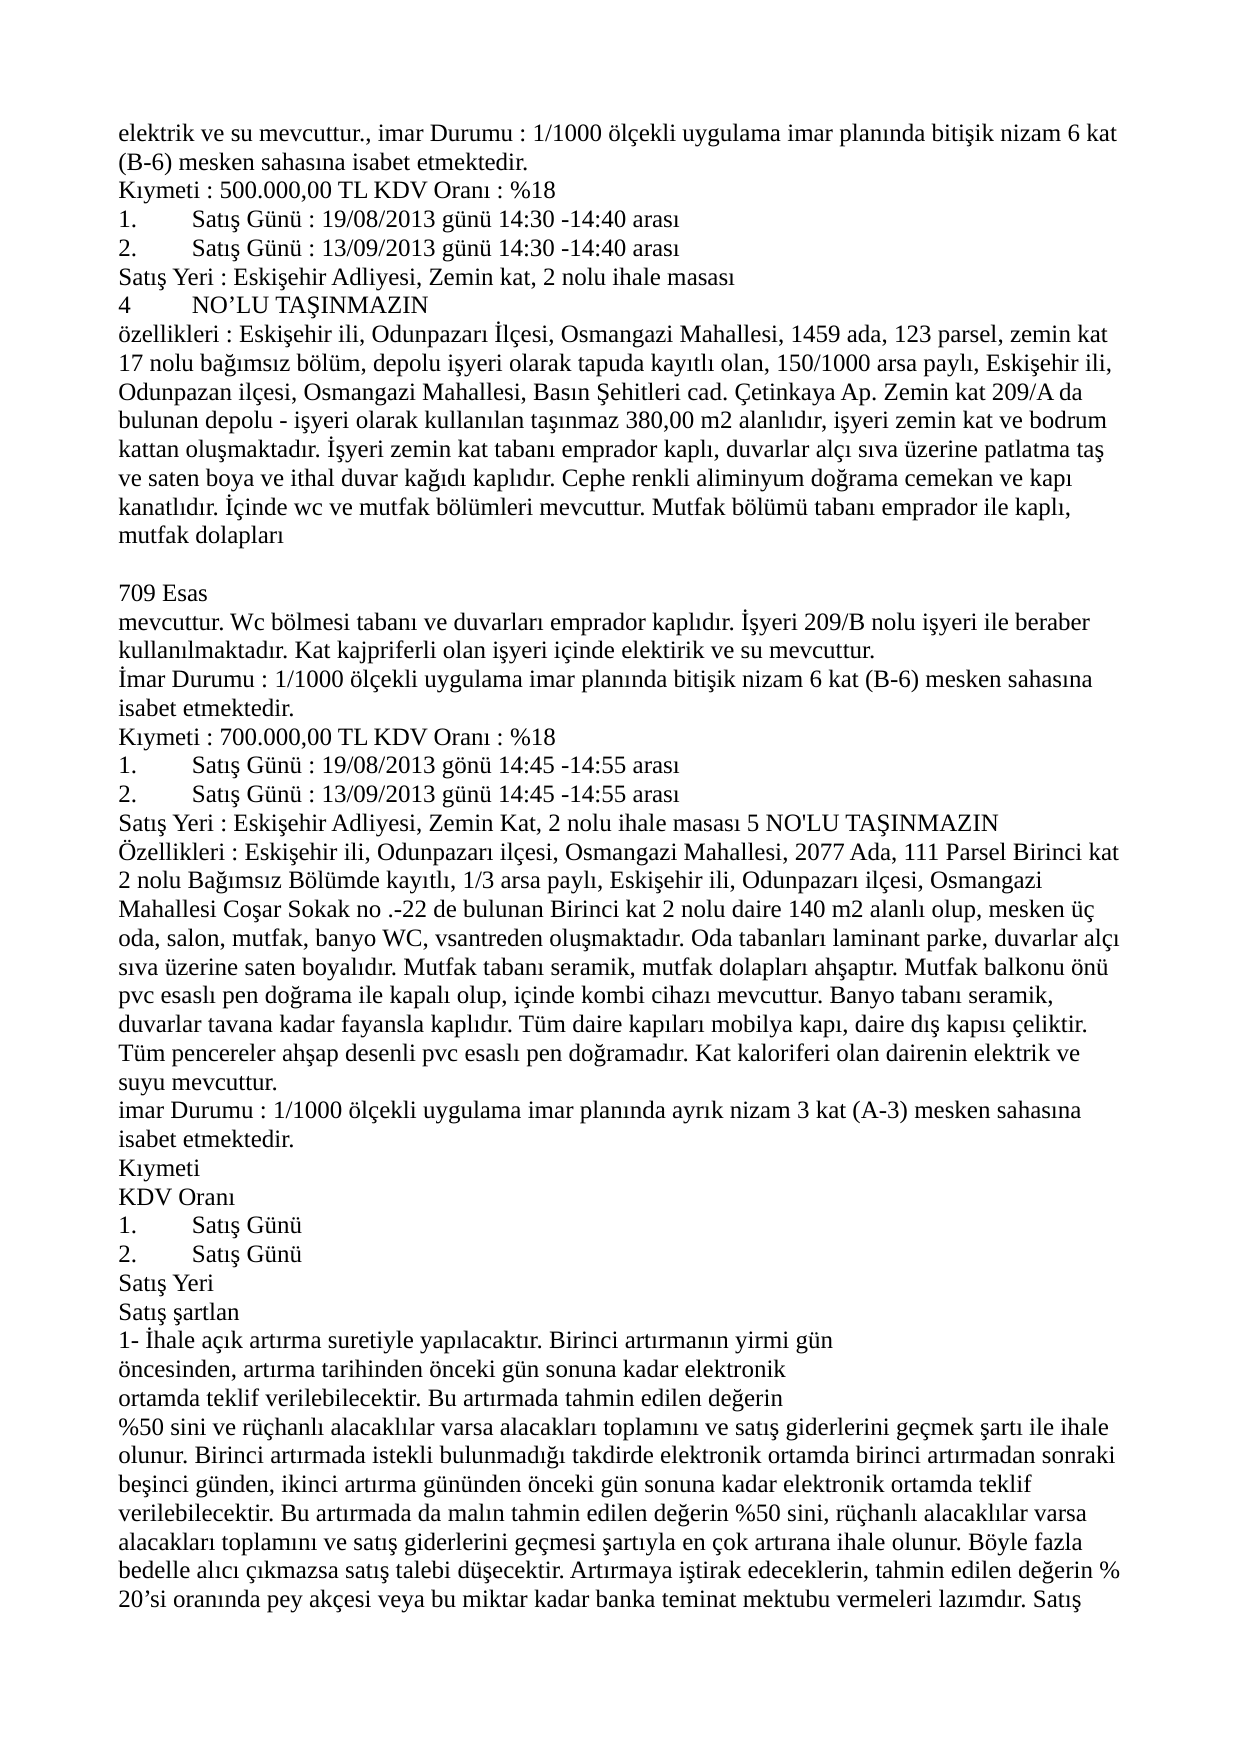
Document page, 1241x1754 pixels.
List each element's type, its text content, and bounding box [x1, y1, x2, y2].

text 1. Satış Günü : 19/08/2013 gönü 14:45 -14:55 arası [118, 751, 1122, 779]
text 2. Satış Günü : 13/09/2013 günü 14:45 -14:55 arası [118, 779, 1122, 808]
text 2. Satış Günü Satış Yeri Satış şartlan [118, 1239, 1122, 1326]
text İmar Durumu : 1/1000 ölçekli uygulama imar planında bitişik nizam 6 kat (B-6) mesken sahasına isabet etmektedir. [118, 664, 1122, 722]
text Satış Yeri : Eskişehir Adliyesi, Zemin Kat, 2 nolu ihale masası 5 NO'LU TAŞINMAZIN [118, 808, 1122, 837]
text Kıymeti : 500.000,00 TL KDV Oranı : %18 [118, 176, 1122, 204]
text 1- İhale açık artırma suretiyle yapılacaktır. Birinci artırmanın yirmi gün öncesinden, artırma tarihinden önceki gün sonuna kadar elektronik ortamda teklif verilebilecektir. Bu artırmada tahmin edilen değerin [118, 1326, 1122, 1412]
text özellikleri : Eskişehir ili, Odunpazarı İlçesi, Osmangazi Mahallesi, 1459 ada, 123 parsel, zemin kat 17 nolu bağımsız bölüm, depolu işyeri olarak tapuda kayıtlı olan, 150/1000 arsa paylı, Eskişehir ili, Odunpazan ilçesi, Osmangazi Mahallesi, Basın Şehitleri cad. Çetinkaya Ap. Zemin kat 209/A da bulunan depolu - işyeri olarak kullanılan taşınmaz 380,00 m2 alanlıdır, işyeri zemin kat ve bodrum kattan oluşmaktadır. İşyeri zemin kat tabanı emprador kaplı, duvarlar alçı sıva üzerine patlatma taş ve saten boya ve ithal duvar kağıdı kaplıdır. Cephe renkli aliminyum doğrama cemekan ve kapı kanatlıdır. İçinde wc ve mutfak bölümleri mevcuttur. Mutfak bölümü tabanı emprador ile kaplı, mutfak dolapları [118, 319, 1122, 549]
text Özellikleri : Eskişehir ili, Odunpazarı ilçesi, Osmangazi Mahallesi, 2077 Ada, 111 Parsel Birinci kat 2 nolu Bağımsız Bölümde kayıtlı, 1/3 arsa paylı, Eskişehir ili, Odunpazarı ilçesi, Osmangazi Mahallesi Coşar Sokak no .-22 de bulunan Birinci kat 2 nolu daire 140 m2 alanlı olup, mesken üç oda, salon, mutfak, banyo WC, vsantreden oluşmaktadır. Oda tabanları laminant parke, duvarlar alçı sıva üzerine saten boyalıdır. Mutfak tabanı seramik, mutfak dolapları ahşaptır. Mutfak balkonu önü pvc esaslı pen doğrama ile kapalı olup, içinde kombi cihazı mevcuttur. Banyo tabanı seramik, duvarlar tavana kadar fayansla kaplıdır. Tüm daire kapıları mobilya kapı, daire dış kapısı çeliktir. Tüm pencereler ahşap desenli pvc esaslı pen doğramadır. Kat kaloriferi olan dairenin elektrik ve suyu mevcuttur. [118, 837, 1122, 1096]
text imar Durumu : 1/1000 ölçekli uygulama imar planında ayrık nizam 3 kat (A-3) mesken sahasına isabet etmektedir. [118, 1096, 1122, 1153]
text 4 NO’LU TAŞINMAZIN [118, 291, 1122, 319]
text 709 Esas [118, 578, 1122, 607]
text elektrik ve su mevcuttur., imar Durumu : 1/1000 ölçekli uygulama imar planında bitişik nizam 6 kat (B-6) mesken sahasına isabet etmektedir. [118, 118, 1122, 176]
text Satış Yeri : Eskişehir Adliyesi, Zemin kat, 2 nolu ihale masası [118, 262, 1122, 291]
text Kıymeti KDV Oranı [118, 1153, 1122, 1211]
text 1. Satış Günü : 19/08/2013 günü 14:30 -14:40 arası [118, 204, 1122, 233]
text 1. Satış Günü [118, 1211, 1122, 1239]
text mevcuttur. Wc bölmesi tabanı ve duvarları emprador kaplıdır. İşyeri 209/B nolu işyeri ile beraber kullanılmaktadır. Kat kajpriferli olan işyeri içinde elektirik ve su mevcuttur. [118, 607, 1122, 664]
text 2. Satış Günü : 13/09/2013 günü 14:30 -14:40 arası [118, 233, 1122, 262]
text %50 sini ve rüçhanlı alacaklılar varsa alacakları toplamını ve satış giderlerini geçmek şartı ile ihale olunur. Birinci artırmada istekli bulunmadığı takdirde elektronik ortamda birinci artırmadan sonraki beşinci günden, ikinci artırma gününden önceki gün sonuna kadar elektronik ortamda teklif verilebilecektir. Bu artırmada da malın tahmin edilen değerin %50 sini, rüçhanlı alacaklılar varsa alacakları toplamını ve satış giderlerini geçmesi şartıyla en çok artırana ihale olunur. Böyle fazla bedelle alıcı çıkmazsa satış talebi düşecektir. Artırmaya iştirak edeceklerin, tahmin edilen değerin % 20’si oranında pey akçesi veya bu miktar kadar banka teminat mektubu vermeleri lazımdır. Satış [118, 1412, 1122, 1613]
text Kıymeti : 700.000,00 TL KDV Oranı : %18 [118, 722, 1122, 751]
